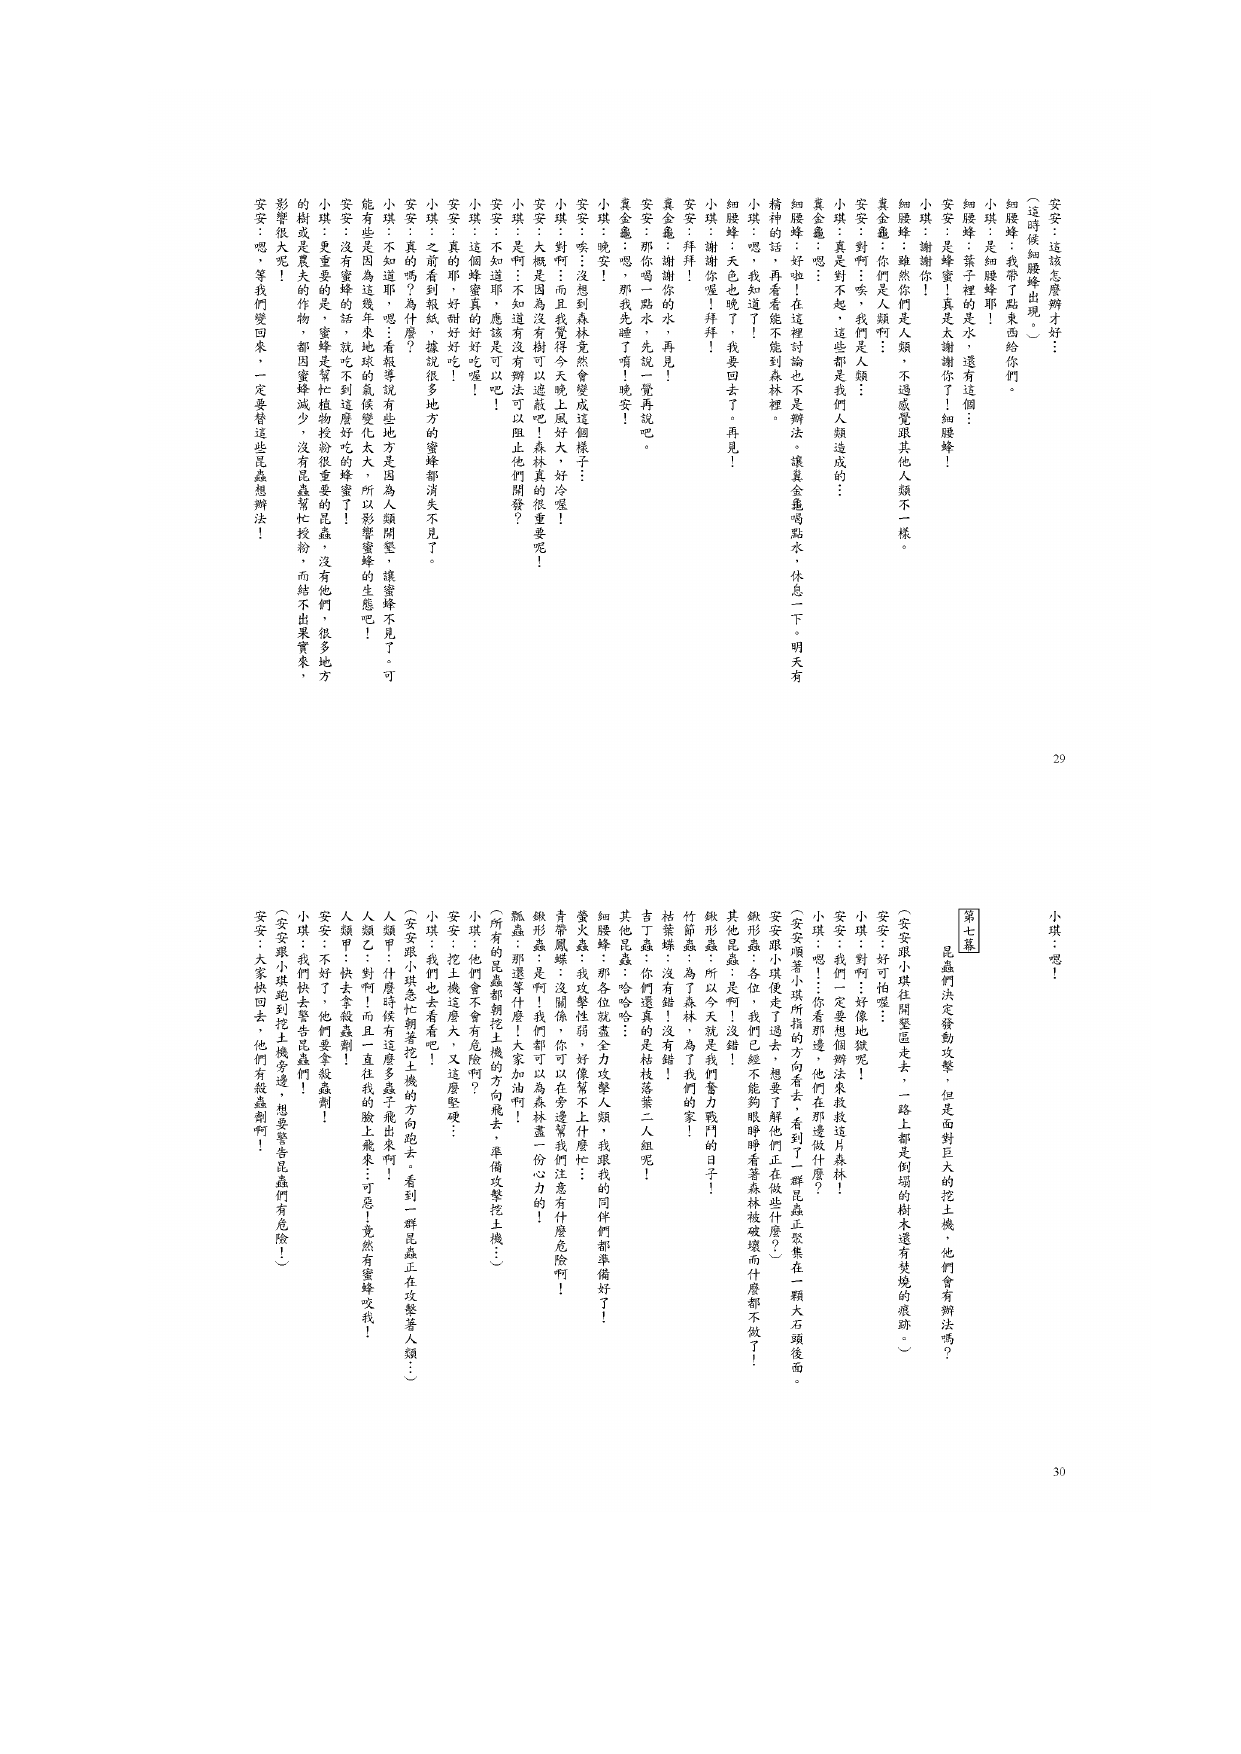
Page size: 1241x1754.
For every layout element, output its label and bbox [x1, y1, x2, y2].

picture [147, 802, 1151, 1512]
picture [147, 89, 1151, 799]
